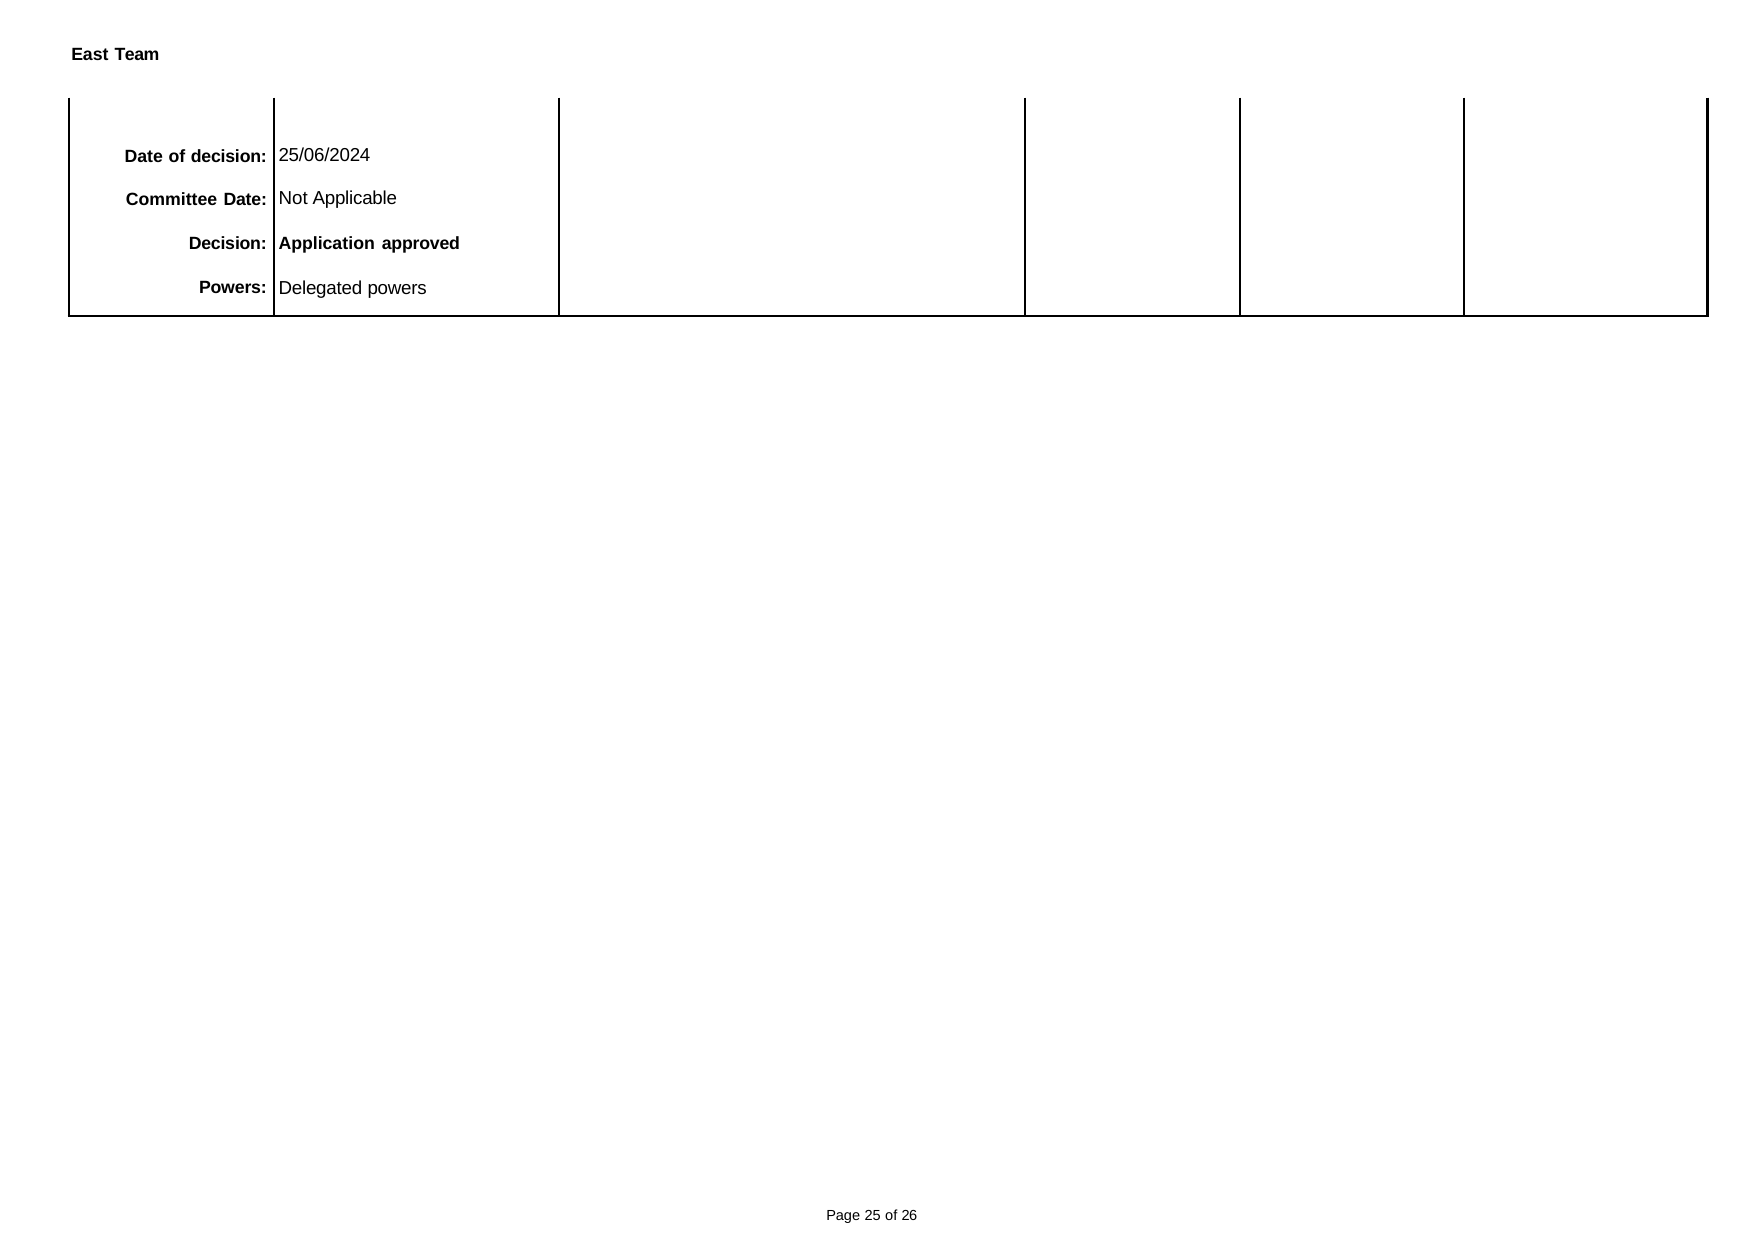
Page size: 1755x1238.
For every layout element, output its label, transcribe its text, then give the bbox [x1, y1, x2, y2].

table_cell Not Applicable [275, 182, 558, 226]
table_cell [1026, 270, 1239, 315]
table_cell [70, 98, 273, 139]
table_cell Decision: [70, 226, 273, 270]
table_cell [560, 270, 1024, 315]
table_cell [1465, 226, 1706, 270]
table_cell [560, 226, 1024, 270]
table_cell [1026, 182, 1239, 226]
table_cell 25/06/2024 [275, 140, 558, 182]
table_cell [1241, 140, 1463, 182]
table_cell [1241, 226, 1463, 270]
table_cell [1465, 98, 1706, 139]
table_cell [1465, 140, 1706, 182]
table_cell Powers: [70, 270, 273, 315]
table_cell [560, 98, 1024, 139]
table_cell [275, 98, 558, 139]
table_cell Application approved [275, 226, 558, 270]
table_cell [1026, 98, 1239, 139]
table_cell [1241, 182, 1463, 226]
table_cell [1465, 270, 1706, 315]
table_cell [1241, 270, 1463, 315]
table_cell [1026, 140, 1239, 182]
table_cell [560, 182, 1024, 226]
table_cell [560, 140, 1024, 182]
table_cell Committee Date: [70, 182, 273, 226]
table_cell [1241, 98, 1463, 139]
table_cell Date of decision: [70, 140, 273, 182]
table_cell [1465, 182, 1706, 226]
table_cell Delegated powers [275, 270, 558, 315]
table_cell [1026, 226, 1239, 270]
